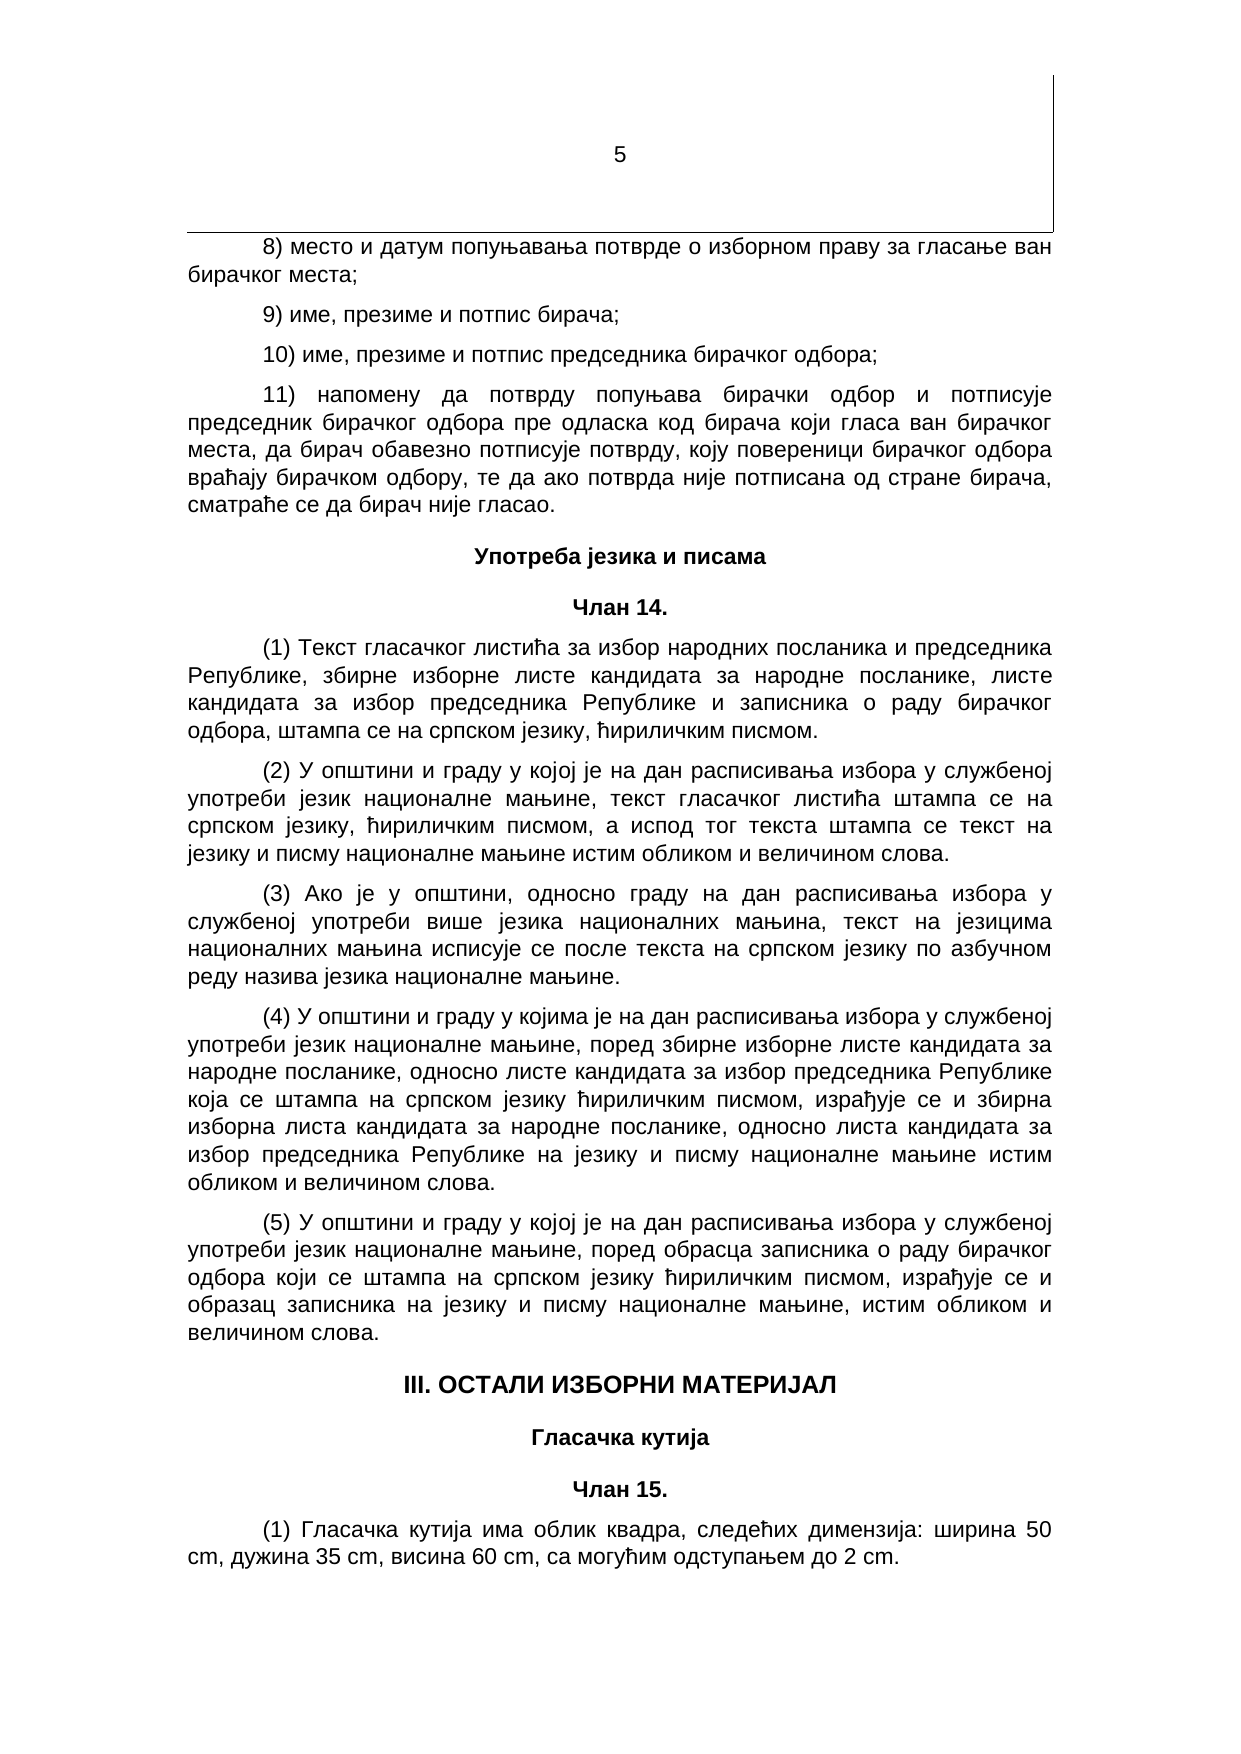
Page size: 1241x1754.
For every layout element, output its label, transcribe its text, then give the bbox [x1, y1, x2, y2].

text (4) У општини и граду у којима је на дан расписивања избора у службеној употреби језик националне мањине, поред збирне изборне листе кандидата за народне посланике, односно листe кандидата за избор председника Републике која се штампа на српском језику ћириличким писмом, израђује се и збирна изборна листа кандидата за народне посланике, односно листа кандидата за избор председника Републике на језику и писму националне мањине истим обликом и величином слова. [187, 1002, 1053, 1195]
text (1) Текст гласачког листића за избор народних посланика и председника Републике, збирне изборне листе кандидата за народне посланике, листe кандидата за избор председника Републике и записника о раду бирачког одбора, штампа се на српском језику, ћириличким писмом. [187, 633, 1053, 743]
text (1) Гласачка кутија има облик квадра, следећих димензија: ширина 50 cm, дужина 35 cm, висина 60 cm, са могућим одступањем до 2 cm. [187, 1514, 1053, 1569]
text (2) У општини и граду у којoj је на дан расписивања избора у службеној употреби језик националне мањине, текст гласачког листића штампа се на српском језику, ћириличким писмом, а испод тог текста штампа се текст на језику и писму националне мањине истим обликом и величином слова. [187, 756, 1053, 866]
text Члан 15. [262, 1476, 978, 1502]
text Гласачка кутија [262, 1424, 978, 1451]
text (5) У општини и граду у којoj је на дан расписивања избора у службеној употреби језик националне мањине, поред обрасца записника о раду бирачког одбора који се штампа на српском језику ћириличким писмом, израђује се и образац записника на језику и писму националне мањине, истим обликом и величином слова. [187, 1207, 1053, 1345]
text Члан 14. [262, 594, 978, 620]
text 11) напомену да потврду попуњава бирачки одбор и потписује председник бирачког одбора пре одласка код бирача који гласа ван бирачког места, да бирач обавезно потписује потврду, коју повереници бирачког одбора враћају бирачком одбору, те да ако потврда није потписана од стране бирача, сматраће се да бирач није гласао. [187, 380, 1053, 518]
text 9) име, презиме и потпис бирача; [187, 299, 1053, 327]
text 10) име, презиме и потпис председника бирачког одбора; [187, 339, 1053, 367]
text (3) Ако је у општини, односно граду на дан расписивања избора у службеној употреби више језика националних мањина, текст на језицима националних мањина исписује се после текста на српском језику по азбучном реду назива језика националне мањине. [187, 879, 1053, 989]
text III. ОСТАЛИ ИЗБОРНИ МАТЕРИЈАЛ [187, 1370, 1053, 1399]
text Употреба језика и писама [262, 543, 978, 569]
text 8) место и датум попуњавања потврде о изборном праву за гласање ван бирачког места; [187, 232, 1053, 287]
